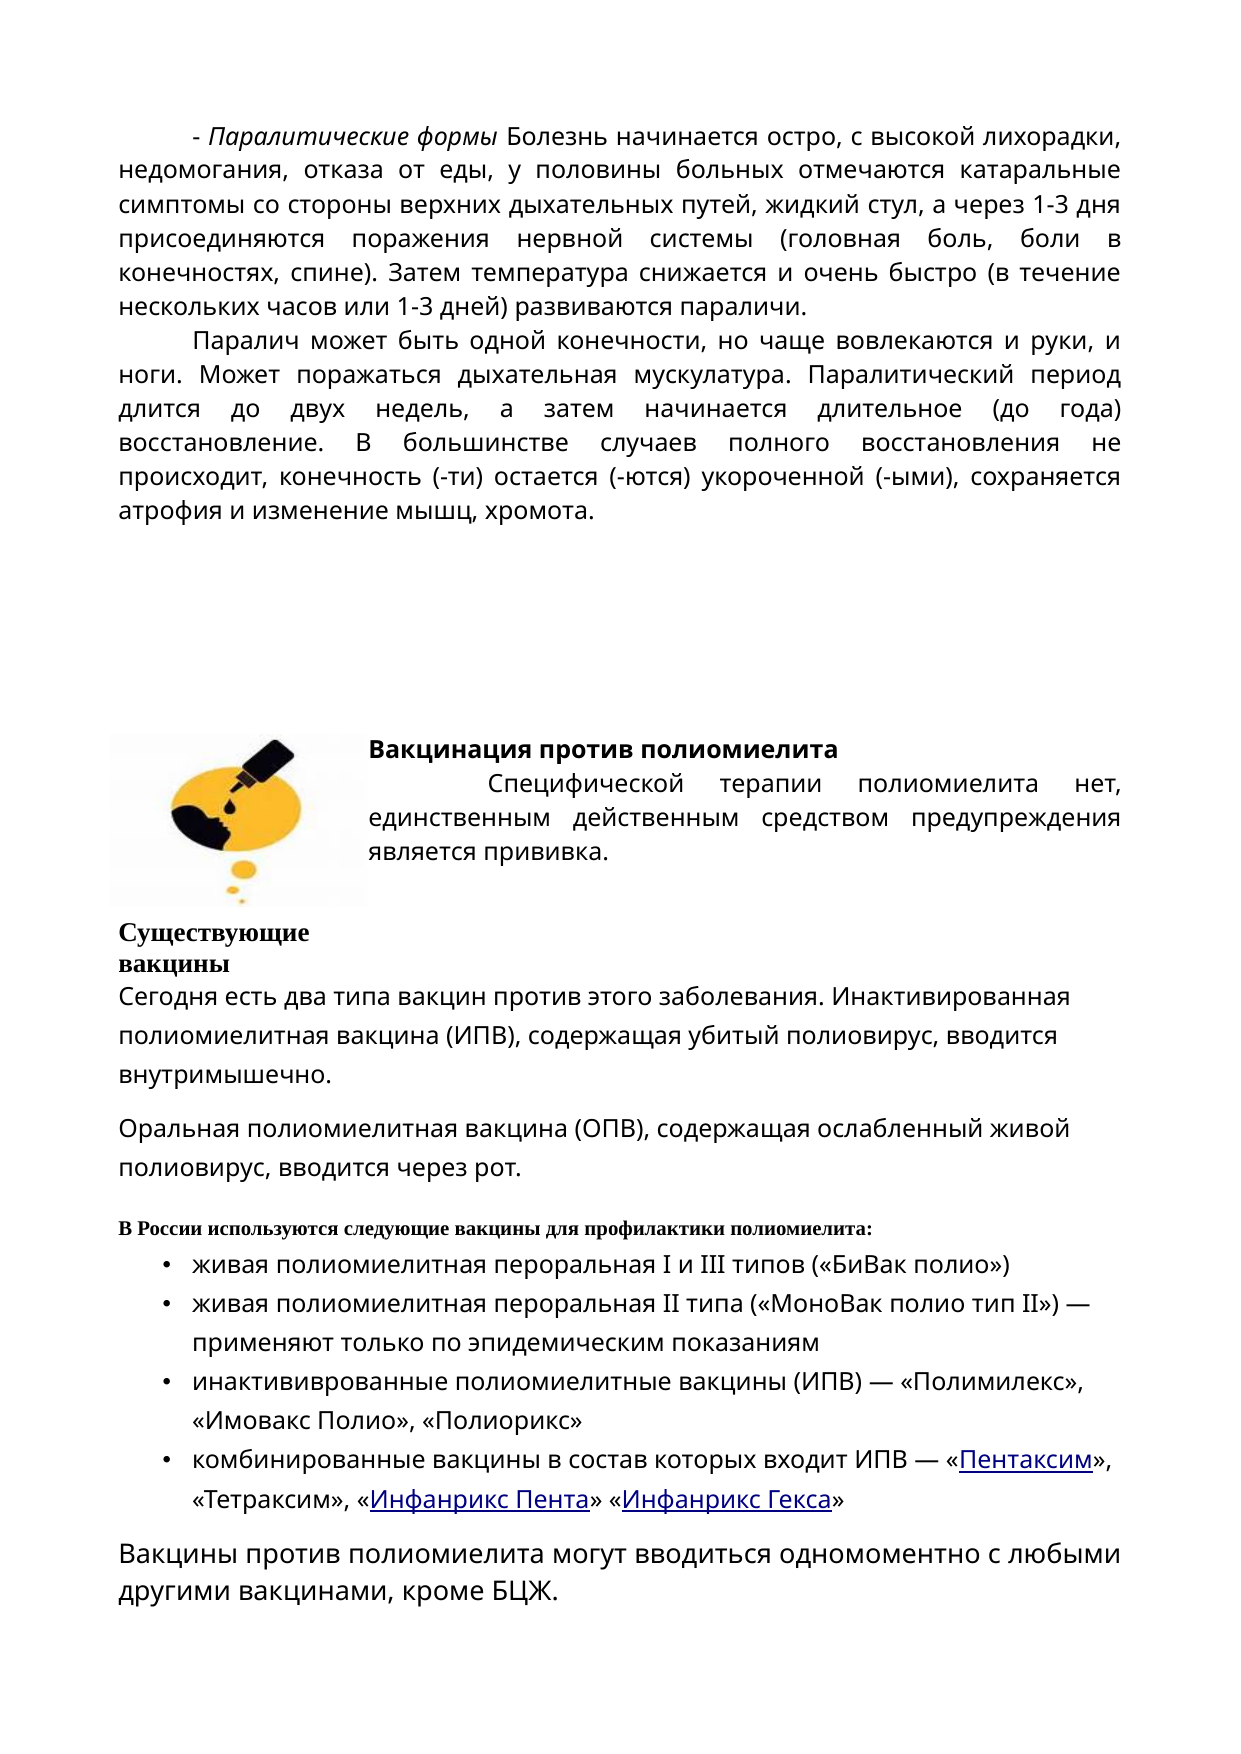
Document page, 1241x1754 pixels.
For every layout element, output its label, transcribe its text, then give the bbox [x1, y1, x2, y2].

subtitle Существующие вакцины [118, 916, 1122, 978]
text Вакцинация против полиомиелита [118, 731, 1122, 765]
text Сегодня есть два типа вакцин против этого заболевания. Инактивированная полиомиелитная вакцина (ИПВ), содержащая убитый полиовирус, вводится внутримышечно. [118, 978, 1122, 1091]
list живая полиомиелитная пероральная I и III типов («БиВак полио») [162, 1246, 1122, 1280]
subtitle В России используются следующие вакцины для профилактики полиомиелита: [118, 1216, 1122, 1240]
text Паралич может быть одной конечности, но чаще вовлекаются и руки, и ноги. Может поражаться дыхательная мускулатура. Паралитический период длится до двух недель, а затем начинается длительное (до года) восстановление. В большинстве случаев полного восстановления не происходит, конечность (-ти) остается (-ются) укороченной (-ыми), сохраняется атрофия и изменение мышц, хромота. [118, 322, 1122, 527]
text Вакцины против полиомиелита могут вводиться одномоментно с любыми другими вакцинами, кроме БЦЖ. [118, 1535, 1122, 1609]
text Специфической терапии полиомиелита нет, единственным действенным средством предупреждения является прививка. [369, 765, 1122, 867]
list инактививрованные полиомиелитные вакцины (ИПВ) — «Полимилекс», «Имовакс Полио», «Полиорикс» [162, 1364, 1122, 1437]
list живая полиомиелитная пероральная II типа («МоноВак полио тип II») — применяют только по эпидемическим показаниям [162, 1285, 1122, 1359]
list комбинированные вакцины в состав которых входит ИПВ — «Пентаксим», «Тетраксим», «Инфанрикс Пента» «Инфанрикс Гекса» [162, 1442, 1122, 1515]
text Оральная полиомиелитная вакцина (OПВ), содержащая ослабленный живой полиовирус, вводится через рот. [118, 1111, 1122, 1184]
text - Паралитические формы Болезнь начинается остро, с высокой лихорадки, недомогания, отказа от еды, у половины больных отмечаются катаральные симптомы со стороны верхних дыхательных путей, жидкий стул, а через 1-3 дня присоединяются поражения нервной системы (головная боль, боли в конечностях, спине). Затем температура снижается и очень быстро (в течение нескольких часов или 1-3 дней) развиваются параличи. [118, 118, 1122, 322]
